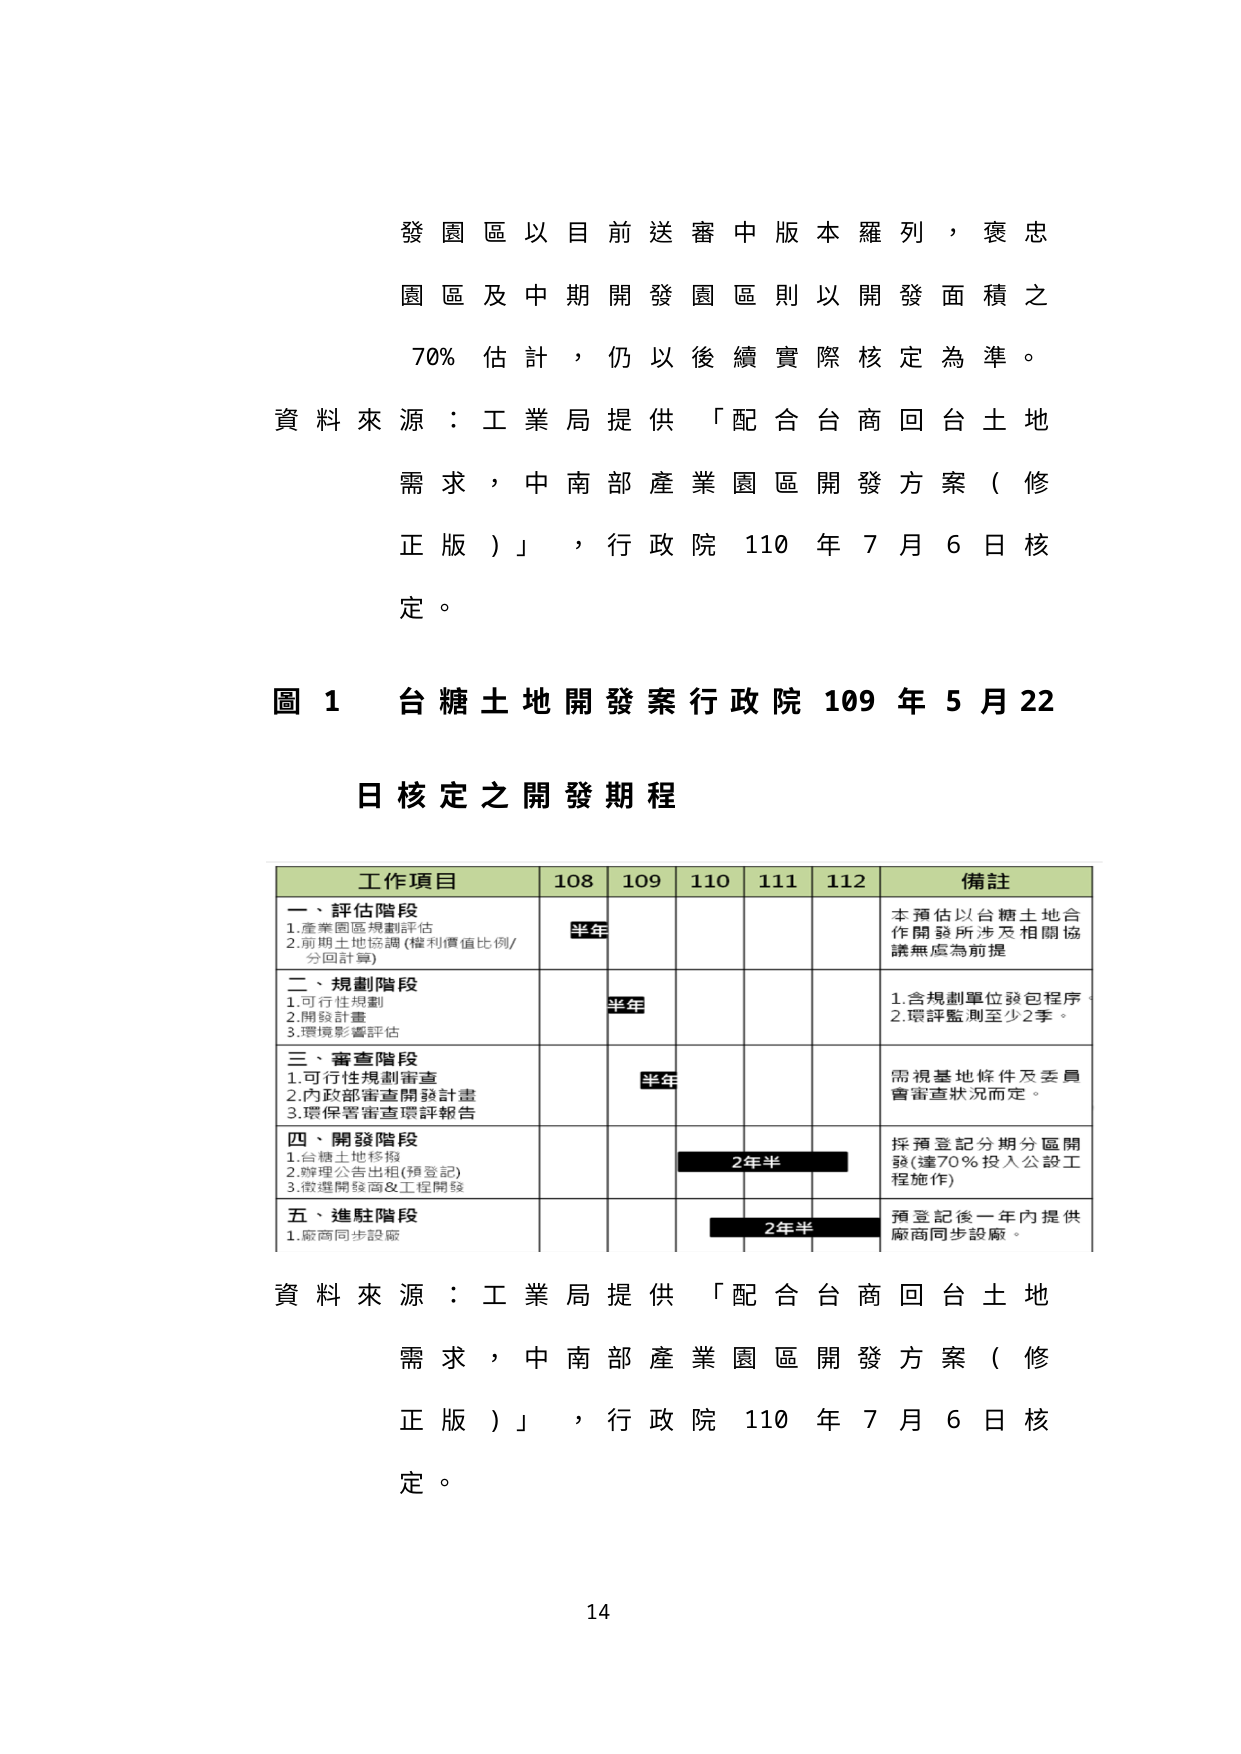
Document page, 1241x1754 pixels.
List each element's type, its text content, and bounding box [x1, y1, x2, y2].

text 資料來源：工業局提供「配合台商回台土地需求，中南部產業園區開發方案(修正版)」，行政院110年7月6日核定。 [242, 1252, 1058, 1502]
text 發園區以目前送審中版本羅列，褒忠園區及中期開發園區則以開發面積之70%估計，仍以後續實際核定為準。 [242, 189, 1058, 377]
text 圖1 台糖土地開發案行政院109年5月22日核定之開發期程 [242, 627, 1058, 814]
text 資料來源：工業局提供「配合台商回台土地需求，中南部產業園區開發方案(修正版)」，行政院110年7月6日核定。 [242, 377, 1058, 627]
